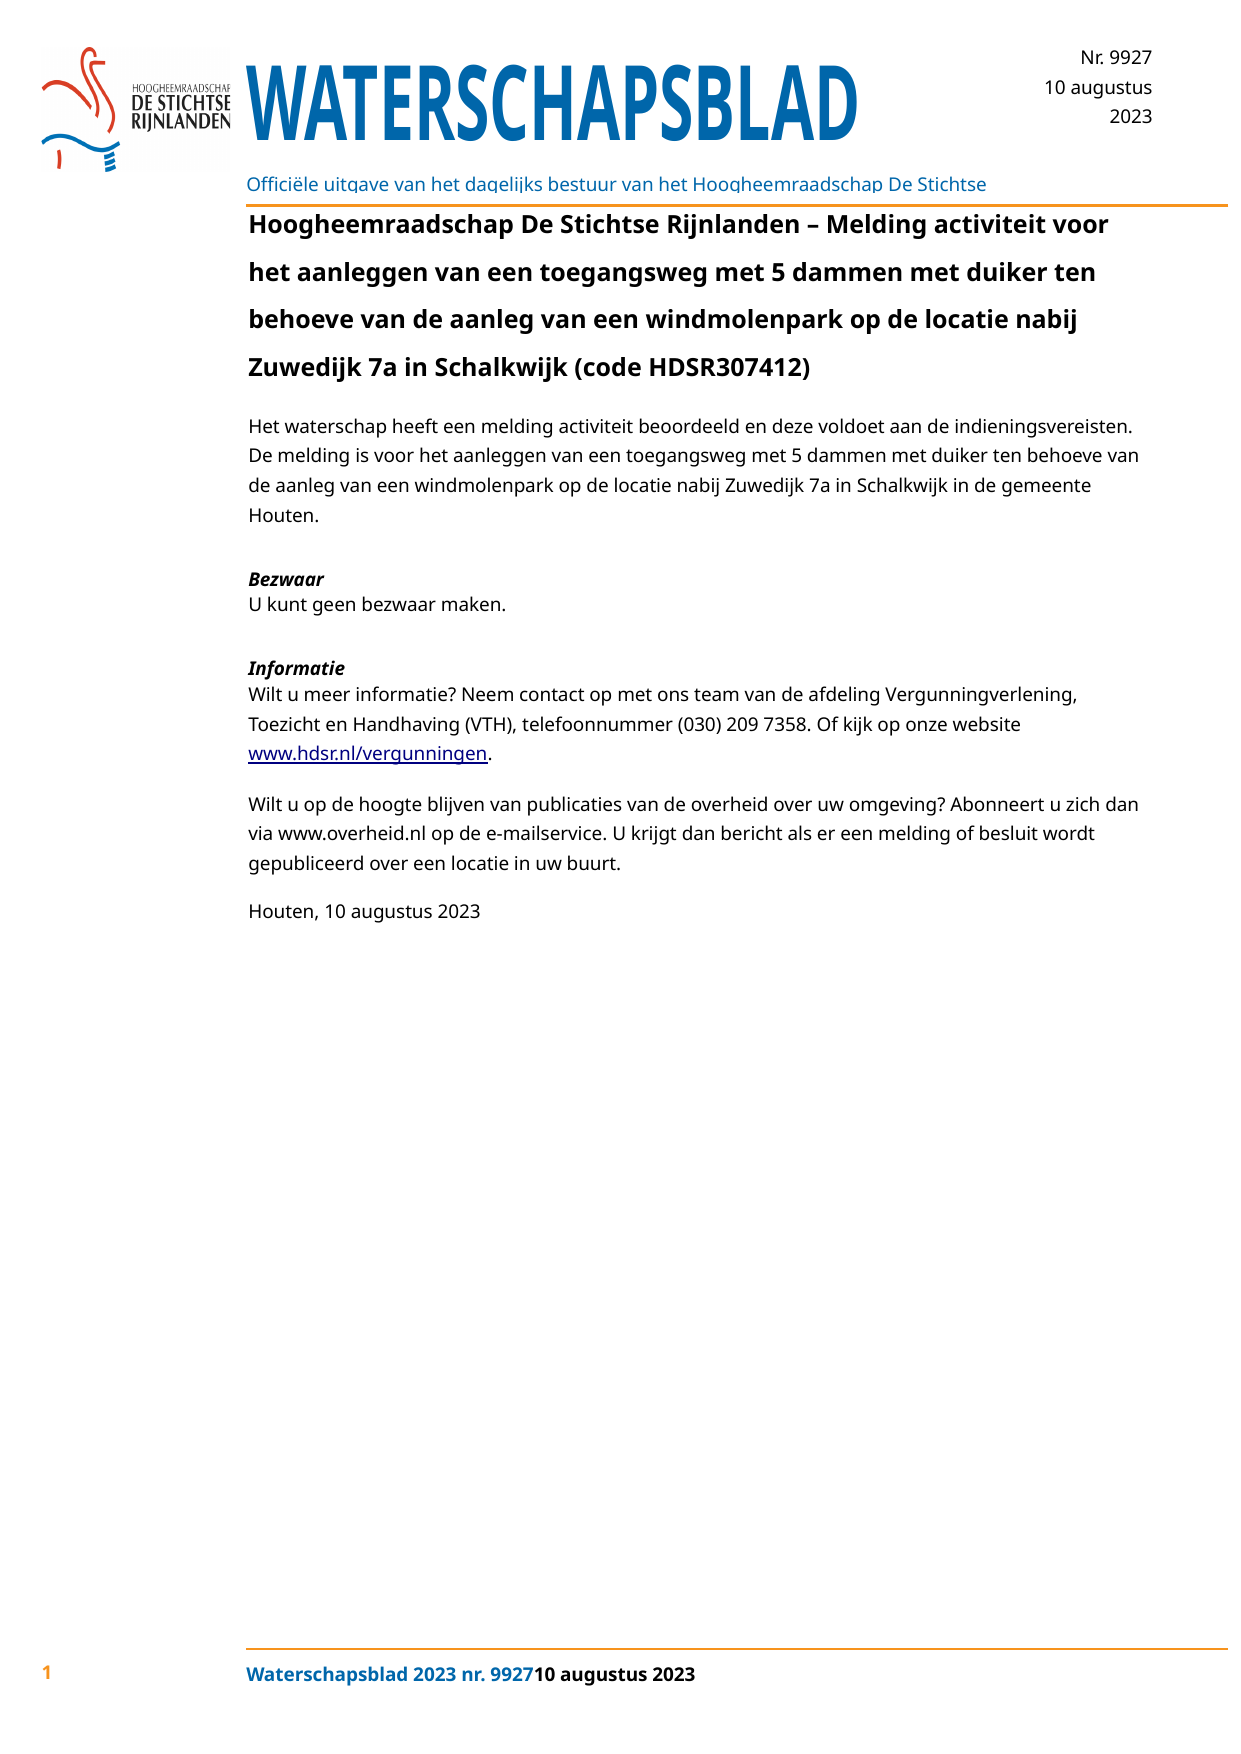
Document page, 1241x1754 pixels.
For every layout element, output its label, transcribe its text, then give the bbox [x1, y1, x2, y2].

text Wilt u op de hoogte blijven van publicaties van de overheid over uw omgeving? Abonneert u zich dan via www.overheid.nl op de e-mailservice. U krijgt dan bericht als er een melding of besluit wordt gepubliceerd over een locatie in uw buurt. [248, 791, 1152, 876]
text Houten, 10 augustus 2023 [248, 898, 1152, 923]
text Bezwaar [248, 566, 1152, 592]
text Hoogheemraadschap De Stichtse Rijnlanden – Melding activiteit voor het aanleggen van een toegangsweg met 5 dammen met duiker ten behoeve van de aanleg van een windmolenpark op de locatie nabij Zuwedijk 7a in Schalkwijk (code HDSR307412) [248, 207, 1152, 384]
picture [41, 47, 231, 172]
text Het waterschap heeft een melding activiteit beoordeeld en deze voldoet aan de indieningsvereisten. De melding is voor het aanleggen van een toegangsweg met 5 dammen met duiker ten behoeve van de aanleg van een windmolenpark op de locatie nabij Zuwedijk 7a in Schalkwijk in de gemeente Houten. [248, 413, 1152, 528]
text U kunt geen bezwaar maken. [248, 592, 1152, 617]
text Wilt u meer informatie? Neem contact op met ons team van de afdeling Vergunningverlening, Toezicht en Handhaving (VTH), telefoonnummer (030) 209 7358. Of kijk op onze website www.hdsr.nl/vergunningen. [248, 681, 1152, 766]
text Informatie [248, 656, 1152, 681]
